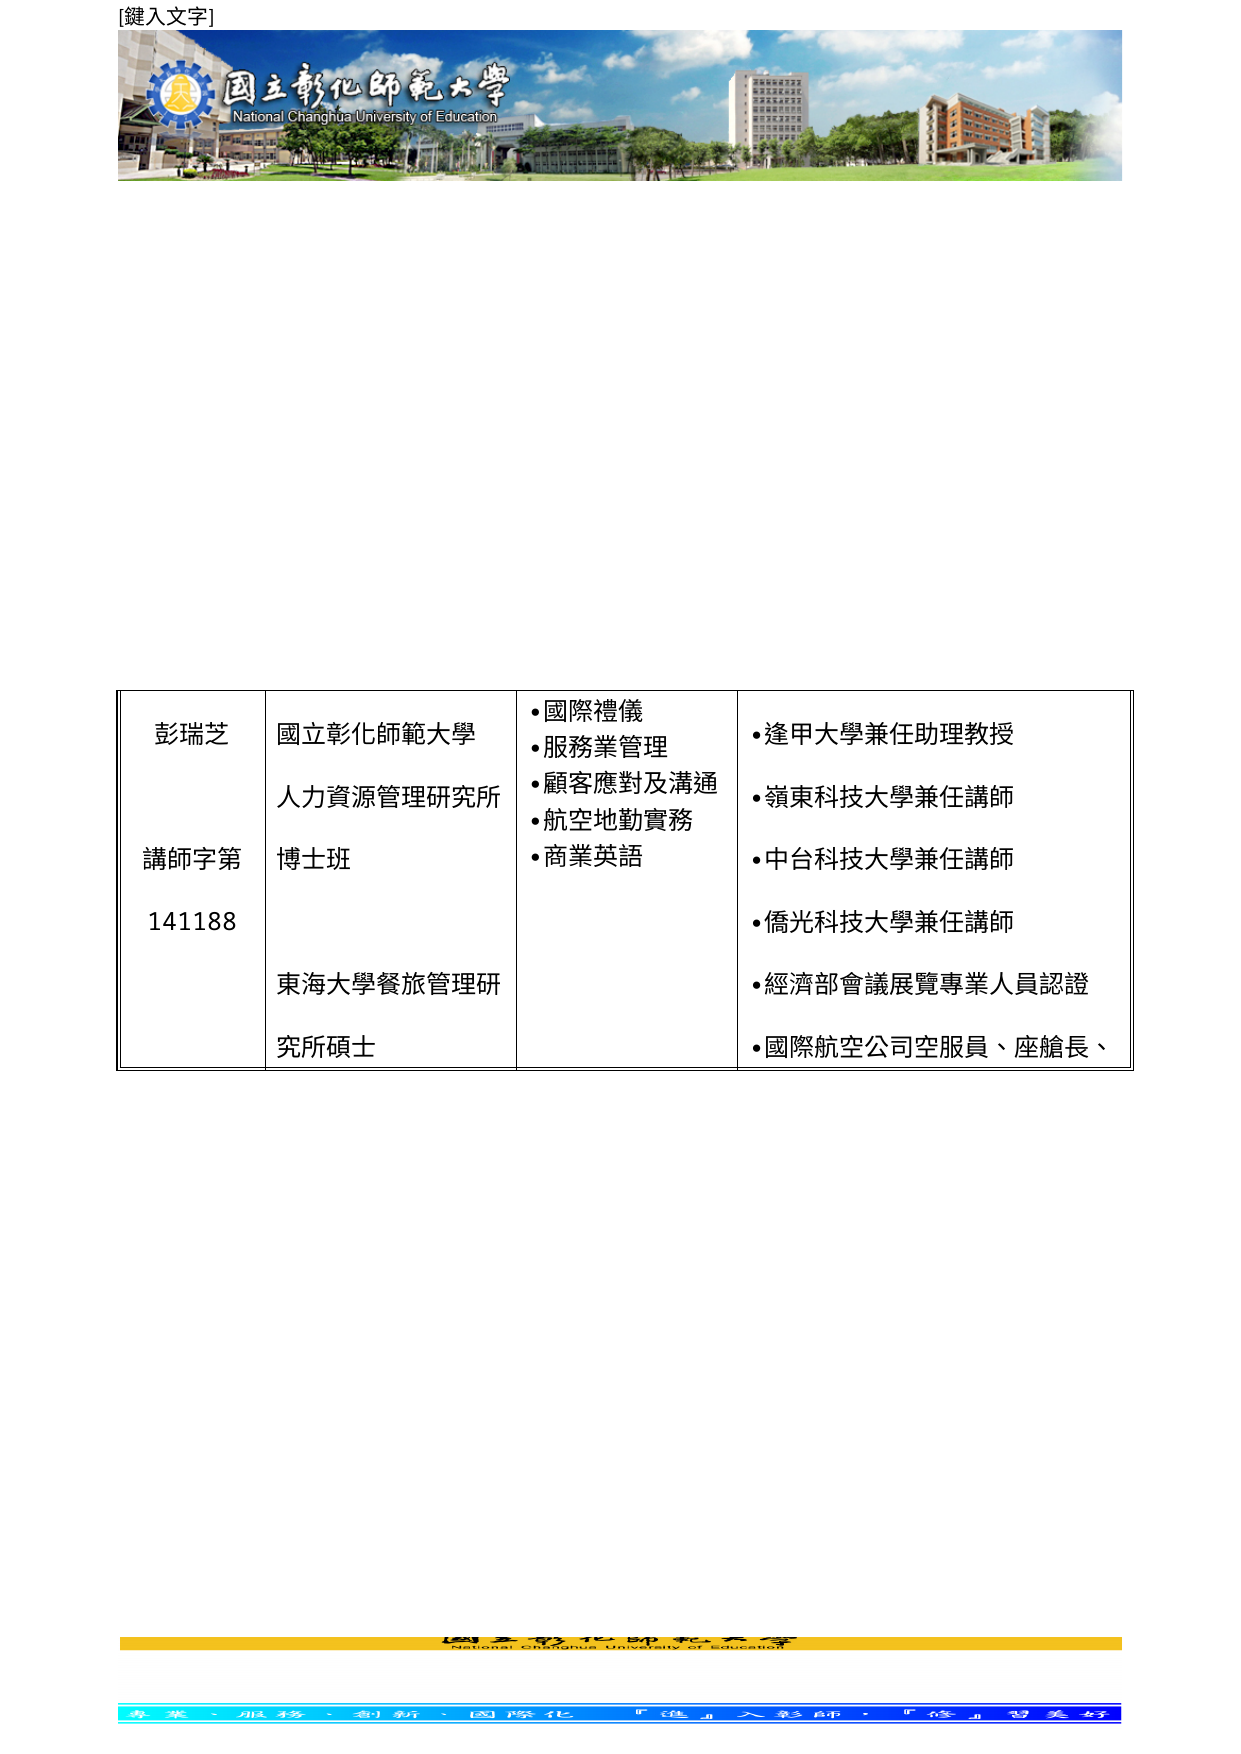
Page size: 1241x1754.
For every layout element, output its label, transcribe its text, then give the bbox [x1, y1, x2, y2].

table_cell ∙逢甲大學兼任助理教授 ∙嶺東科技大學兼任講師 ∙中台科技大學兼任講師 ∙僑光科技大學兼任講師 ∙經濟部會議展覽專業人員認證 ∙國際航空公司空服員、座艙長、 [738, 691, 1130, 1066]
table_cell ∙國際禮儀 ∙服務業管理 ∙顧客應對及溝通 ∙航空地勤實務 ∙商業英語 [517, 691, 737, 1066]
table_cell 彭瑞芝 講師字第141188 [121, 691, 265, 1066]
table_cell [104, 690, 116, 1066]
table_cell 國立彰化師範大學 人力資源管理研究所博士班 東海大學餐旅管理研究所碩士 [266, 691, 516, 1066]
